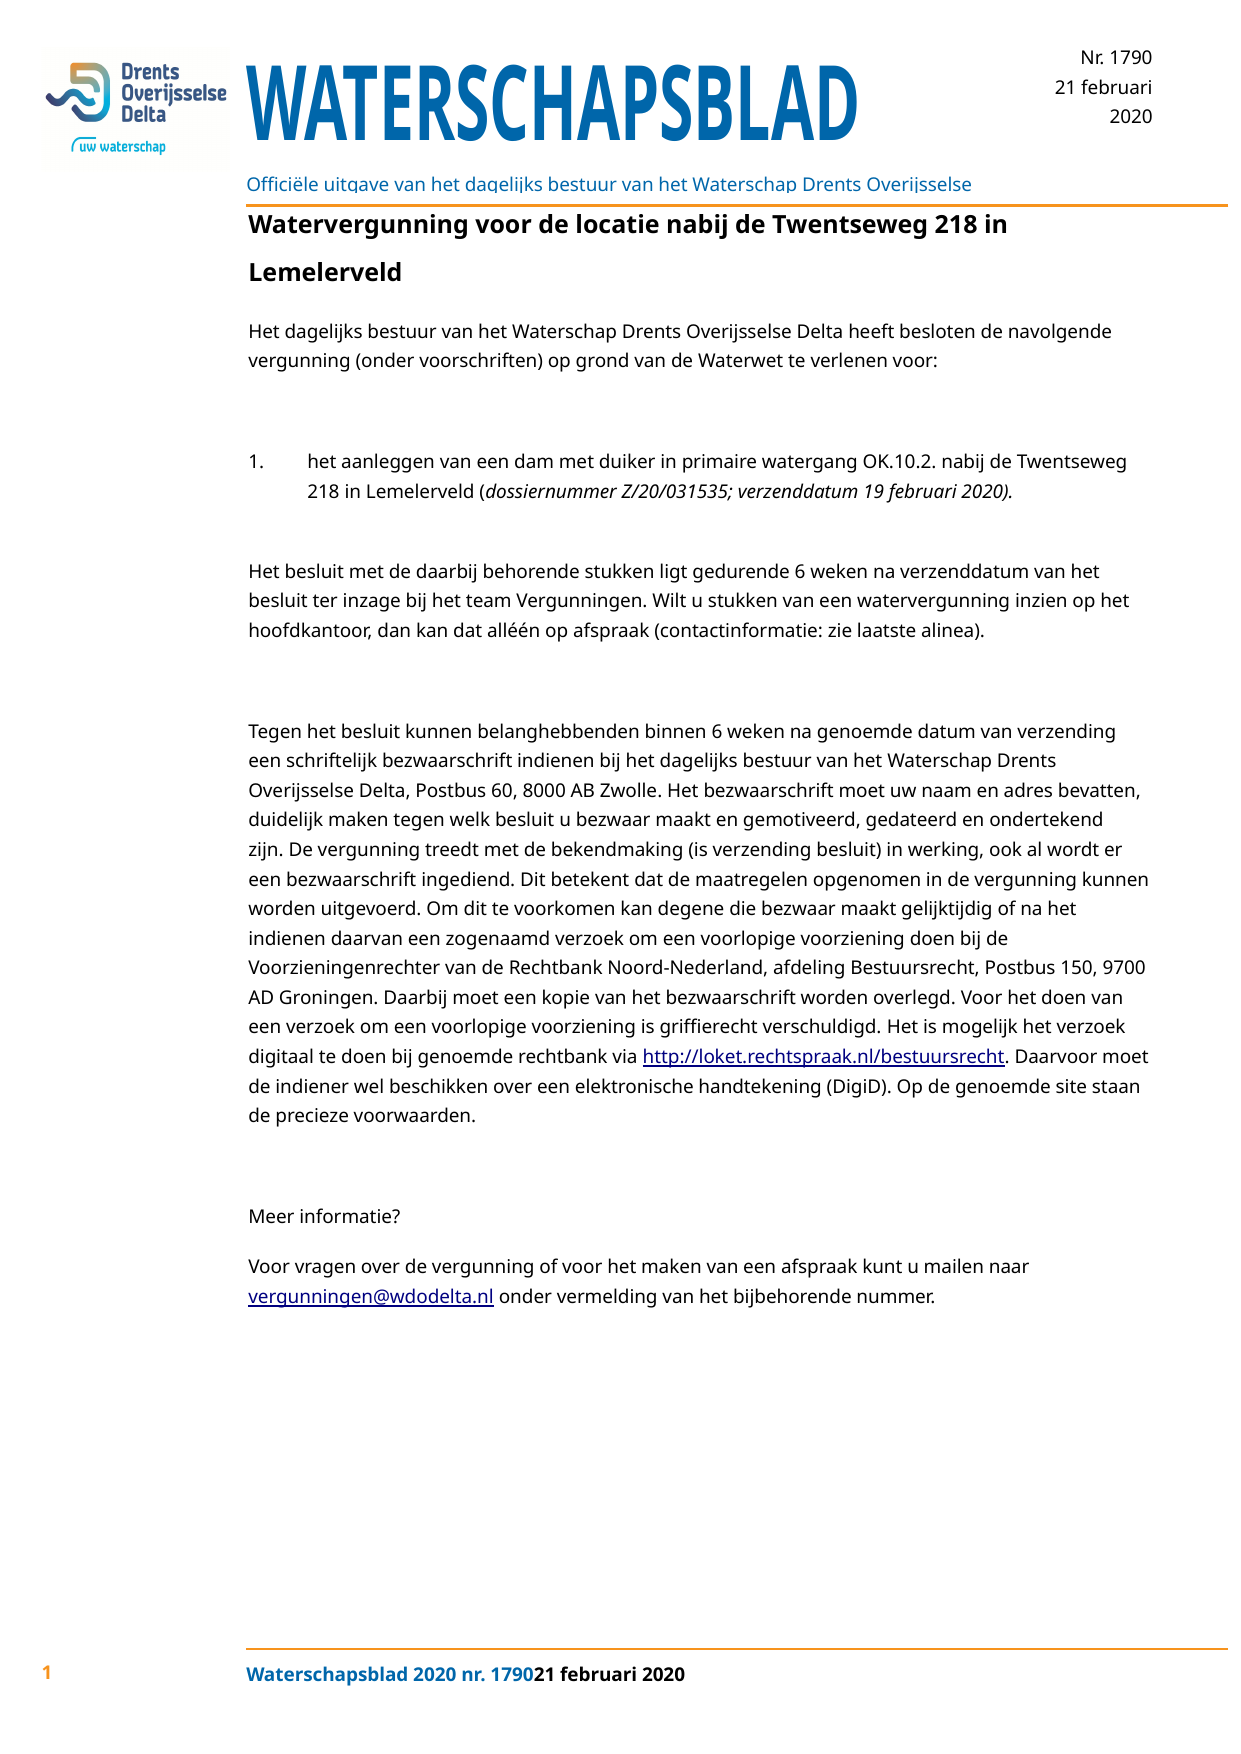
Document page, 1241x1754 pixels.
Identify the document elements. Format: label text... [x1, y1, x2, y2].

text Voor vragen over de vergunning of voor het maken van een afspraak kunt u mailen naar vergunningen@wdodelta.nl onder vermelding van het bijbehorende nummer. [248, 1254, 1152, 1309]
text Het dagelijks bestuur van het Waterschap Drents Overijsselse Delta heeft besloten de navolgende vergunning (onder voorschriften) op grond van de Waterwet te verlenen voor: [248, 318, 1152, 373]
text Het besluit met de daarbij behorende stukken ligt gedurende 6 weken na verzenddatum van het besluit ter inzage bij het team Vergunningen. Wilt u stukken van een watervergunning inzien op het hoofdkantoor, dan kan dat alléén op afspraak (contactinformatie: zie laatste alinea). [248, 558, 1152, 643]
picture [41, 47, 231, 172]
text Watervergunning voor de locatie nabij de Twentseweg 218 in Lemelerveld [248, 207, 1152, 288]
text Meer informatie? [248, 1203, 1152, 1229]
text Tegen het besluit kunnen belanghebbenden binnen 6 weken na genoemde datum van verzending een schriftelijk bezwaarschrift indienen bij het dagelijks bestuur van het Waterschap Drents Overijsselse Delta, Postbus 60, 8000 AB Zwolle. Het bezwaarschrift moet uw naam en adres bevatten, duidelijk maken tegen welk besluit u bezwaar maakt en gemotiveerd, gedateerd en ondertekend zijn. De vergunning treedt met de bekendmaking (is verzending besluit) in werking, ook al wordt er een bezwaarschrift ingediend. Dit betekent dat de maatregelen opgenomen in de vergunning kunnen worden uitgevoerd. Om dit te voorkomen kan degene die bezwaar maakt gelijktijdig of na het indienen daarvan een zogenaamd verzoek om een voorlopige voorziening doen bij de Voorzieningenrechter van de Rechtbank Noord-Nederland, afdeling Bestuursrecht, Postbus 150, 9700 AD Groningen. Daarbij moet een kopie van het bezwaarschrift worden overlegd. Voor het doen van een verzoek om een voorlopige voorziening is griffierecht verschuldigd. Het is mogelijk het verzoek digitaal te doen bij genoemde rechtbank via http://loket.rechtspraak.nl/bestuursrecht. Daarvoor moet de indiener wel beschikken over een elektronische handtekening (DigiD). Op de genoemde site staan de precieze voorwaarden. [248, 718, 1152, 1128]
list het aanleggen van een dam met duiker in primaire watergang OK.10.2. nabij de Twentseweg 218 in Lemelerveld (dossiernummer Z/20/031535; verzenddatum 19 februari 2020). [248, 448, 1152, 504]
